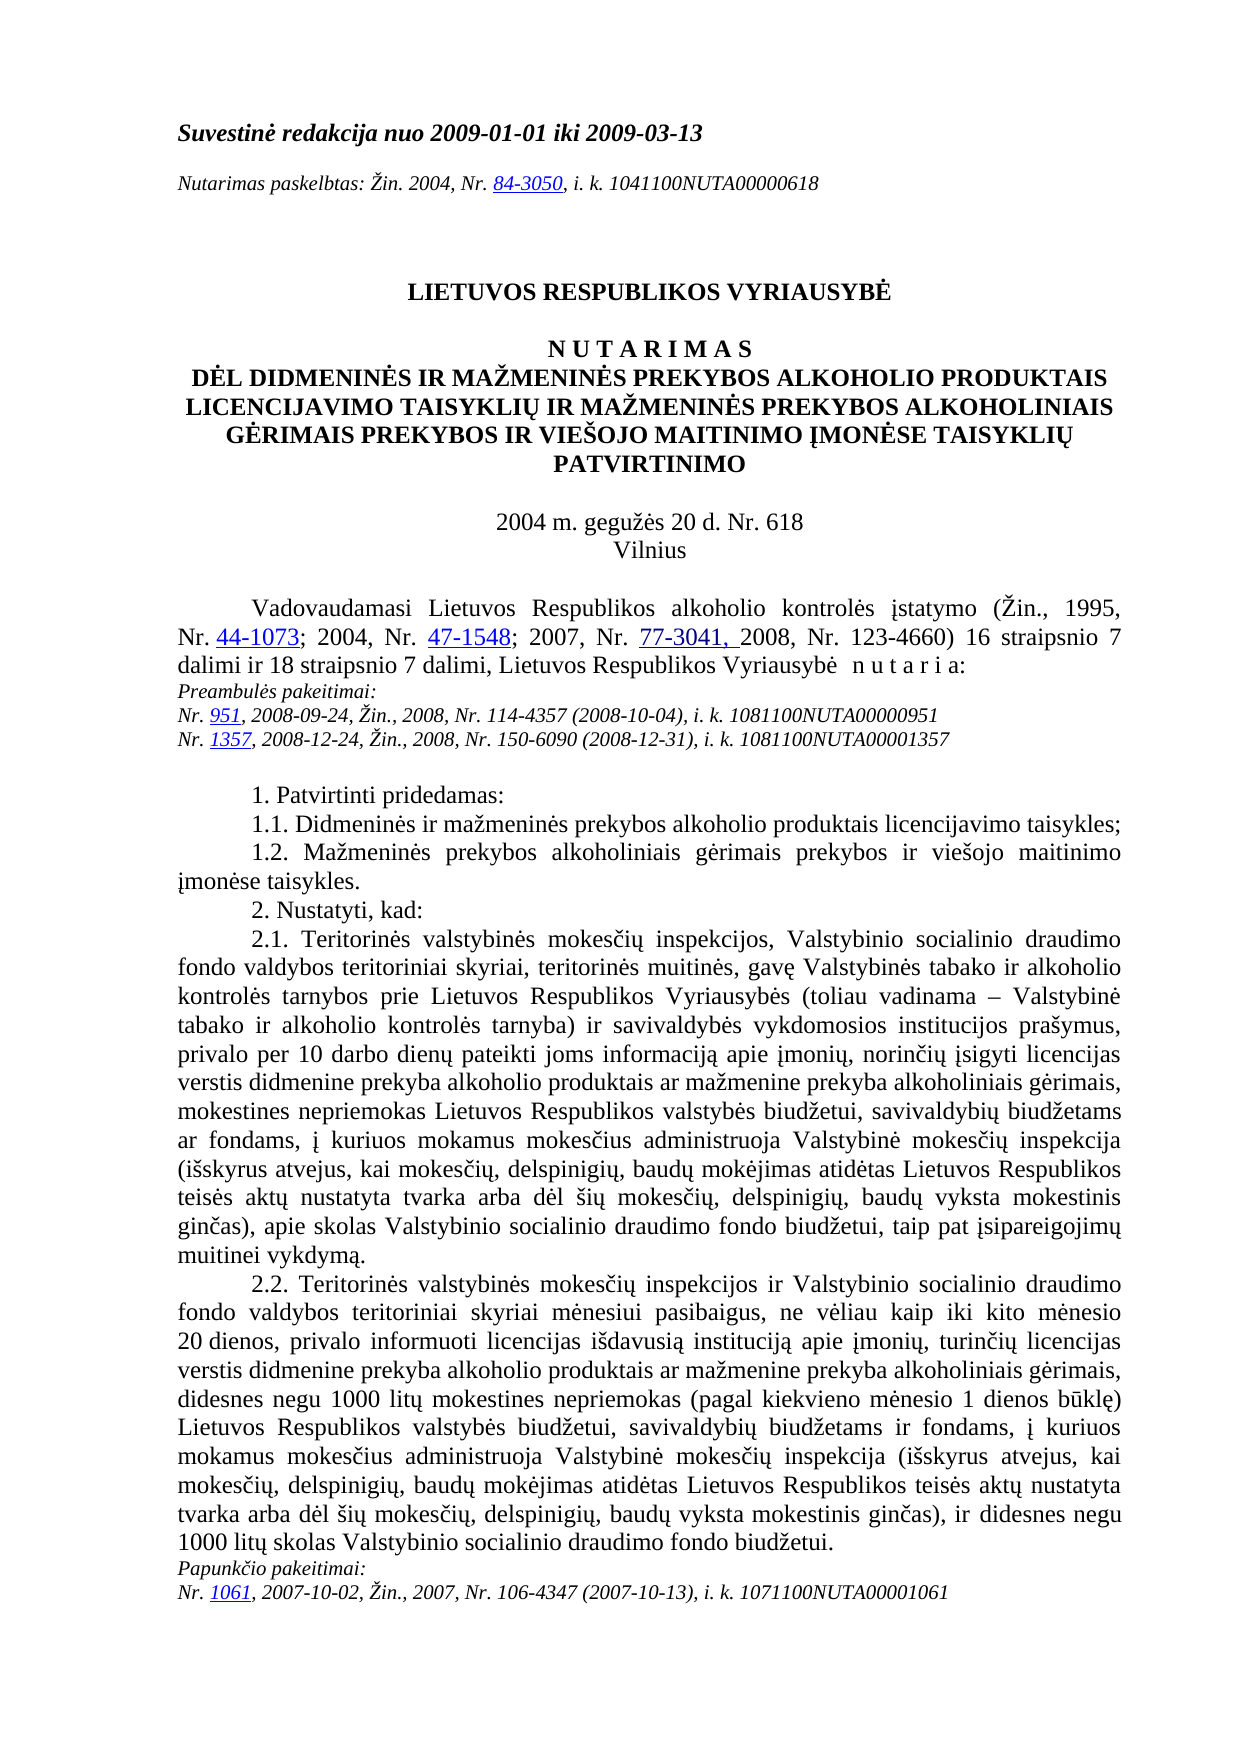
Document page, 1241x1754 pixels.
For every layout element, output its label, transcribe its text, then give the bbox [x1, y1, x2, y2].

text N U T A R I M A S [177, 334, 1122, 363]
text Vilnius [177, 535, 1122, 564]
text LIETUVOS RESPUBLIKOS VYRIAUSYBĖ [177, 277, 1122, 305]
text 1.1. Didmeninės ir mažmeninės prekybos alkoholio produktais licencijavimo taisykles; [177, 809, 1122, 837]
text Papunkčio pakeitimai: [177, 1556, 1122, 1580]
text Suvestinė redakcija nuo 2009-01-01 iki 2009-03-13 [177, 118, 1122, 147]
text 2. Nustatyti, kad: [177, 895, 1122, 924]
text Vadovaudamasi Lietuvos Respublikos alkoholio kontrolės įstatymo (Žin., 1995, Nr. 44-1073; 2004, Nr. 47-1548; 2007, Nr. 77-3041, 2008, Nr. 123-4660) 16 straipsnio 7 dalimi ir 18 straipsnio 7 dalimi, Lietuvos Respublikos Vyriausybė nutaria: [177, 593, 1122, 679]
text DĖL DIDMENINĖS IR MAŽMENINĖS PREKYBOS ALKOHOLIO PRODUKTAIS LICENCIJAVIMO TAISYKLIŲ IR MAŽMENINĖS PREKYBOS ALKOHOLINIAIS GĖRIMAIS PREKYBOS IR VIEŠOJO MAITINIMO ĮMONĖSE TAISYKLIŲ PATVIRTINIMO [177, 363, 1122, 478]
text Nr. 1061, 2007-10-02, Žin., 2007, Nr. 106-4347 (2007-10-13), i. k. 1071100NUTA00001061 [177, 1580, 1122, 1604]
text Nr. 951, 2008-09-24, Žin., 2008, Nr. 114-4357 (2008-10-04), i. k. 1081100NUTA00000951 [177, 703, 1122, 727]
text 2.1. Teritorinės valstybinės mokesčių inspekcijos, Valstybinio socialinio draudimo fondo valdybos teritoriniai skyriai, teritorinės muitinės, gavę Valstybinės tabako ir alkoholio kontrolės tarnybos prie Lietuvos Respublikos Vyriausybės (toliau vadinama – Valstybinė tabako ir alkoholio kontrolės tarnyba) ir savivaldybės vykdomosios institucijos prašymus, privalo per 10 darbo dienų pateikti joms informaciją apie įmonių, norinčių įsigyti licencijas verstis didmenine prekyba alkoholio produktais ar mažmenine prekyba alkoholiniais gėrimais, mokestines nepriemokas Lietuvos Respublikos valstybės biudžetui, savivaldybių biudžetams ar fondams, į kuriuos mokamus mokesčius administruoja Valstybinė mokesčių inspekcija (išskyrus atvejus, kai mokesčių, delspinigių, baudų mokėjimas atidėtas Lietuvos Respublikos teisės aktų nustatyta tvarka arba dėl šių mokesčių, delspinigių, baudų vyksta mokestinis ginčas), apie skolas Valstybinio socialinio draudimo fondo biudžetui, taip pat įsipareigojimų muitinei vykdymą. [177, 924, 1122, 1269]
text 2004 m. gegužės 20 d. Nr. 618 [177, 507, 1122, 535]
text 1.2. Mažmeninės prekybos alkoholiniais gėrimais prekybos ir viešojo maitinimo įmonėse taisykles. [177, 837, 1122, 895]
text 2.2. Teritorinės valstybinės mokesčių inspekcijos ir Valstybinio socialinio draudimo fondo valdybos teritoriniai skyriai mėnesiui pasibaigus, ne vėliau kaip iki kito mėnesio 20 dienos, privalo informuoti licencijas išdavusią instituciją apie įmonių, turinčių licencijas verstis didmenine prekyba alkoholio produktais ar mažmenine prekyba alkoholiniais gėrimais, didesnes negu 1000 litų mokestines nepriemokas (pagal kiekvieno mėnesio 1 dienos būklę) Lietuvos Respublikos valstybės biudžetui, savivaldybių biudžetams ir fondams, į kuriuos mokamus mokesčius administruoja Valstybinė mokesčių inspekcija (išskyrus atvejus, kai mokesčių, delspinigių, baudų mokėjimas atidėtas Lietuvos Respublikos teisės aktų nustatyta tvarka arba dėl šių mokesčių, delspinigių, baudų vyksta mokestinis ginčas), ir didesnes negu 1000 litų skolas Valstybinio socialinio draudimo fondo biudžetui. [177, 1269, 1122, 1556]
text Preambulės pakeitimai: [177, 679, 1122, 703]
text Nr. 1357, 2008-12-24, Žin., 2008, Nr. 150-6090 (2008-12-31), i. k. 1081100NUTA00001357 [177, 727, 1122, 751]
text Nutarimas paskelbtas: Žin. 2004, Nr. 84-3050, i. k. 1041100NUTA00000618 [177, 171, 1122, 195]
text 1. Patvirtinti pridedamas: [177, 780, 1122, 809]
